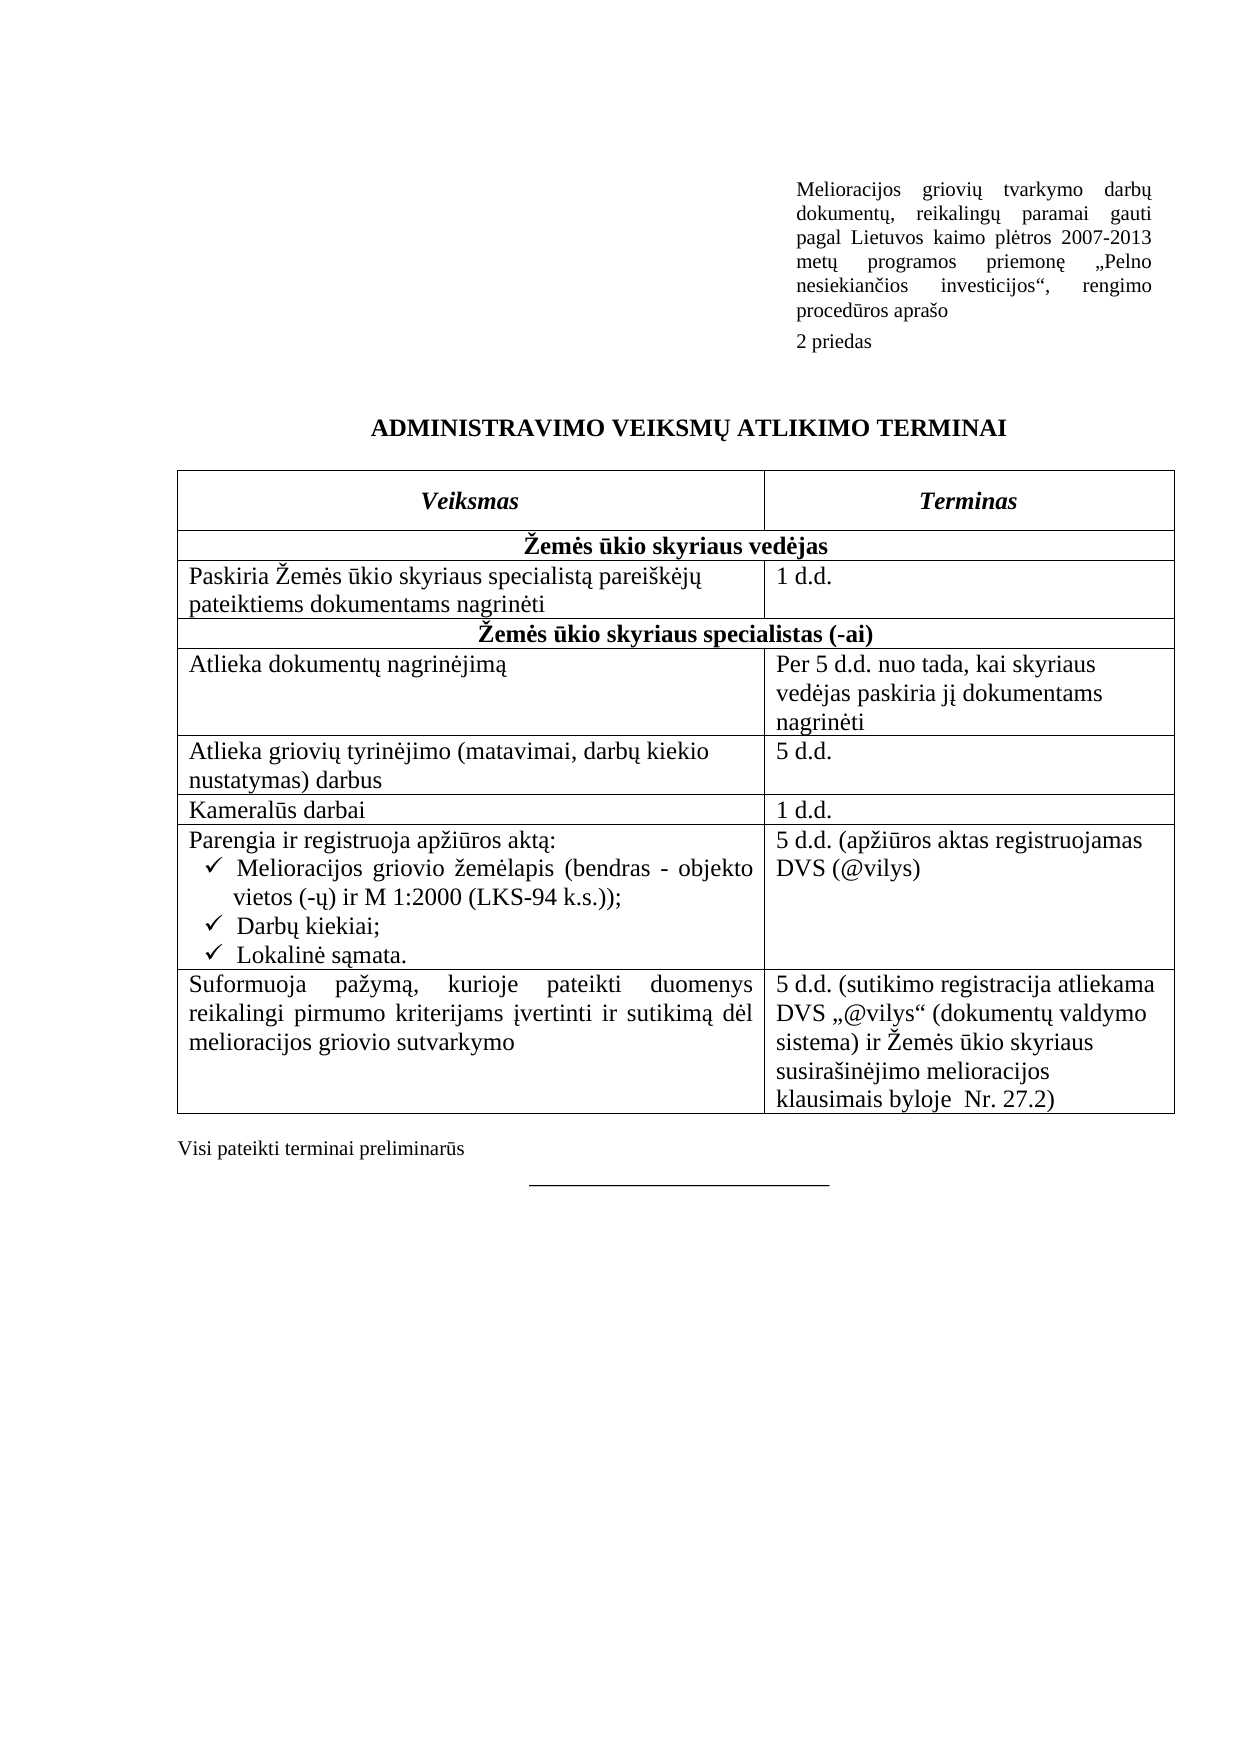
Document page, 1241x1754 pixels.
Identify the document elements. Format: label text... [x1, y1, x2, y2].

text Melioracijos griovių tvarkymo darbų dokumentų, reikalingų paramai gauti pagal Lietuvos kaimo plėtros 2007-2013 metų programos priemonę „Pelno nesiekiančios investicijos“, rengimo procedūros aprašo [796, 177, 1152, 322]
table_cell 5 d.d. [765, 736, 1174, 794]
text ________________________ [177, 1160, 1181, 1189]
table_cell 1 d.d. [765, 795, 776, 824]
text Visi pateikti terminai preliminarūs [177, 1136, 1181, 1160]
table_header Terminas [765, 471, 1174, 530]
text ADMINISTRAVIMO VEIKSMŲ ATLIKIMO TERMINAI [177, 413, 1201, 441]
table_cell 1 d.d. [1163, 795, 1174, 824]
table_cell 1 d.d. [765, 561, 1174, 618]
table_cell Atlieka dokumentų nagrinėjimą [178, 649, 764, 735]
table_cell Suformuoja pažymą, kurioje pateikti duomenys reikalingi pirmumo kriterijams įvertinti ir sutikimą dėl melioracijos griovio sutvarkymo [178, 970, 764, 1113]
table_cell Parengia ir registruoja apžiūros aktą: Melioracijos griovio žemėlapis (bendras - objekto vietos (-ų) ir M 1:2000 (LKS-94 k.s.)); Darbų kiekiai; Lokalinė sąmata. [178, 825, 203, 968]
table_cell 5 d.d. (apžiūros aktas registruojamas DVS (@vilys) [765, 825, 1174, 968]
table_header Veiksmas [178, 471, 764, 530]
text 2 priedas [796, 322, 1152, 355]
